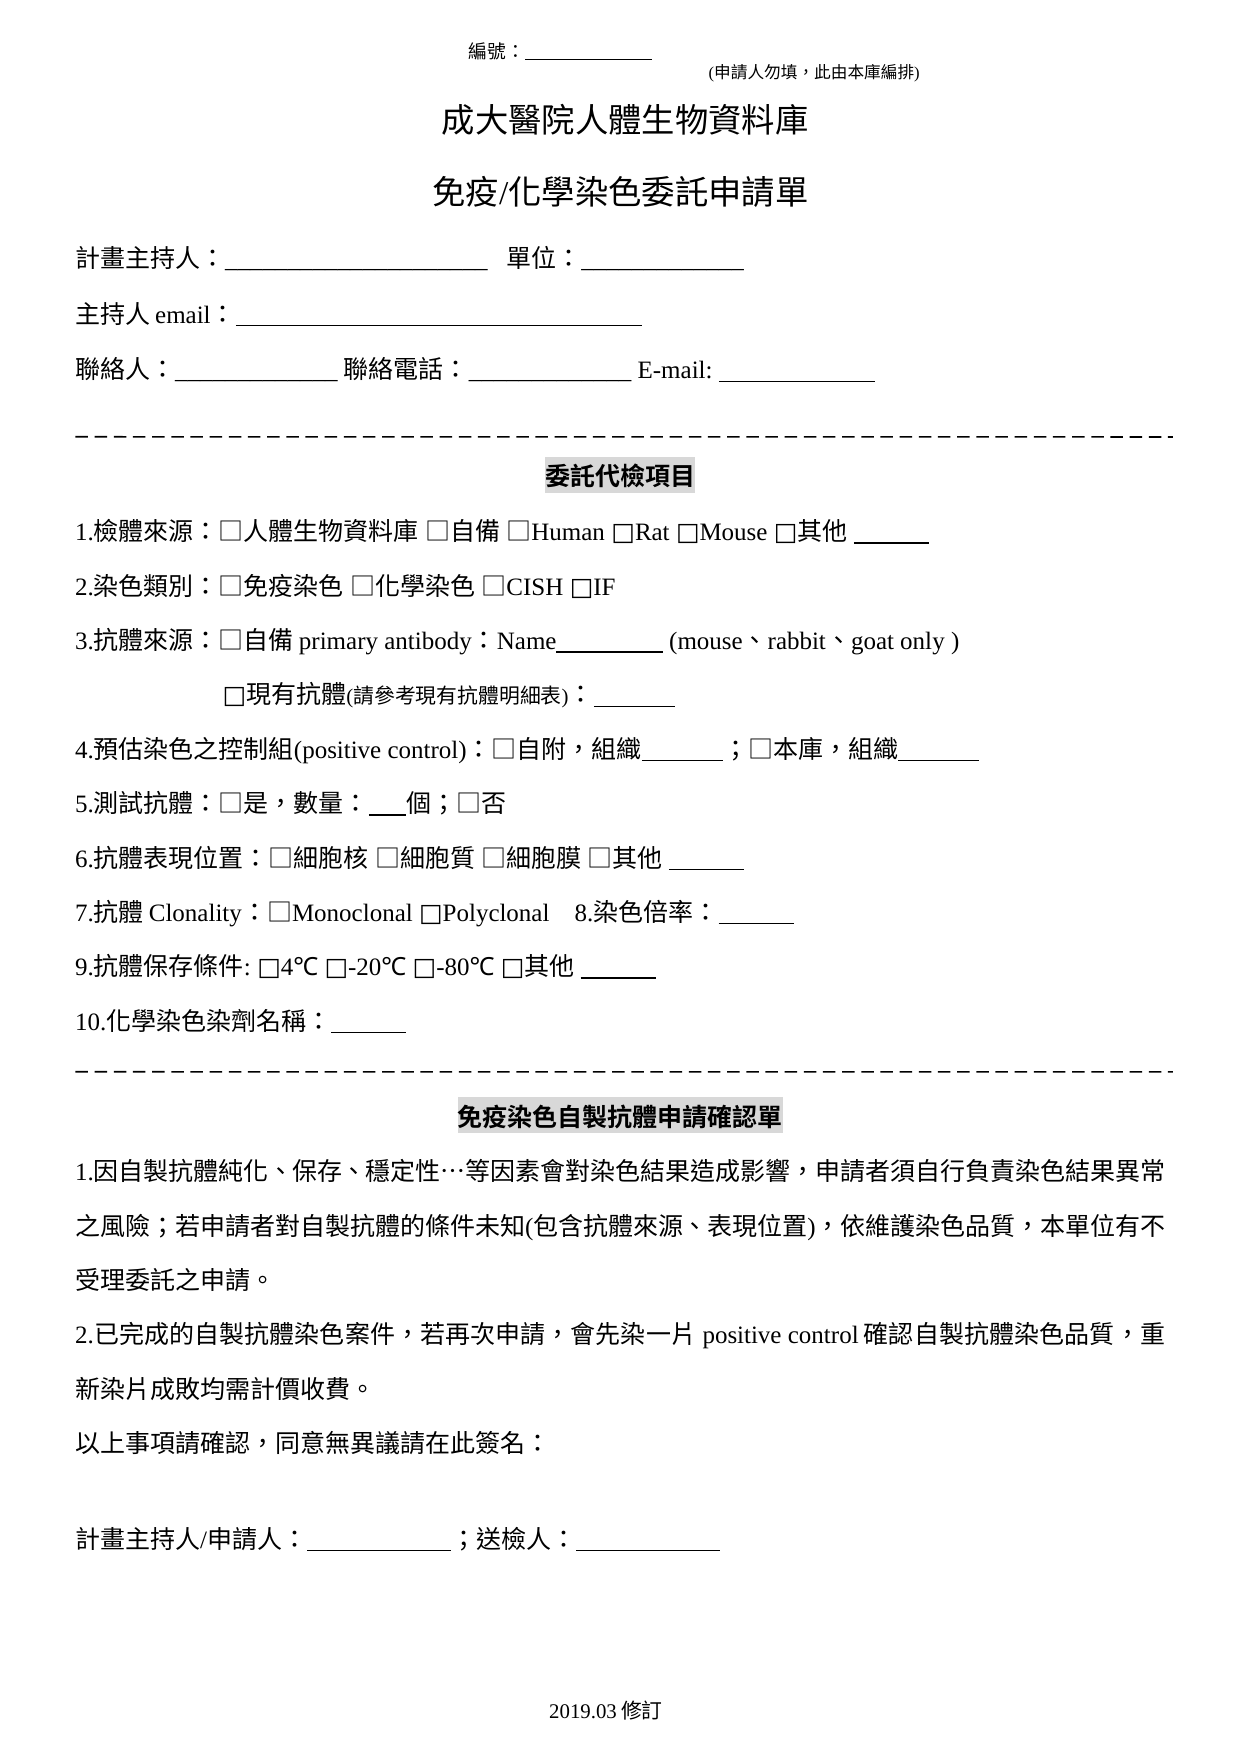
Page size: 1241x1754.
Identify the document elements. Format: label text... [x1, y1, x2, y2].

text 聯絡人：_____________ 聯絡電話：_____________ E-mail: [75, 349, 1165, 387]
text 免疫染色自製抗體申請確認單 [75, 1097, 1165, 1133]
text 10.化學染色染劑名稱： [75, 1001, 1165, 1037]
text 計畫主持人/申請人： ；送檢人： [75, 1519, 1165, 1556]
text 2.已完成的自製抗體染色案件，若再次申請，會先染一片positive control確認自製抗體染色品質，重新染片成敗均需計價收費。 [75, 1315, 1165, 1405]
text 計畫主持人：­­­­­­­­­­­­_____________________ 單位：_____________ [75, 238, 1165, 276]
text 免疫/化學染色委託申請單 [75, 166, 1165, 214]
text 5.測試抗體：□是，數量： 個；□否 [75, 784, 1165, 820]
text 主持人email： [75, 294, 1165, 331]
text 9.抗體保存條件: □4℃ □-20℃ □-80℃ □其他 [75, 947, 1165, 983]
text 3.抗體來源：□自備primary antibody：Name (mouse、rabbit、goat only ) [75, 621, 1165, 657]
text 6.抗體表現位置：□細胞核 □細胞質 □細胞膜 □其他 [75, 838, 1165, 874]
text 4.預估染色之控制組(positive control)：□自附，組織 ；□本庫，組織 [75, 729, 1165, 766]
text 1.因自製抗體純化、保存、穩定性…等因素會對染色結果造成影響，申請者須自行負責染色結果異常之風險；若申請者對自製抗體的條件未知(包含抗體來源、表現位置)，依維護染色品質，本單位有不受理委託之申請。 [75, 1152, 1165, 1297]
text 7.抗體Clonality：□Monoclonal □Polyclonal 8.染色倍率： [75, 892, 1165, 929]
text □現有抗體(請參考現有抗體明細表)： [75, 675, 1165, 711]
text 成大醫院人體生物資料庫 [75, 93, 1165, 142]
text 以上事項請確認，同意無異議請在此簽名： [75, 1423, 1165, 1460]
text 1.檢體來源：□人體生物資料庫 □自備 □Human □Rat □Mouse □其他 [75, 512, 1165, 548]
text 委託代檢項目 [75, 456, 1165, 494]
text 2.染色類別：□免疫染色 □化學染色 □CISH □IF [75, 566, 1165, 602]
